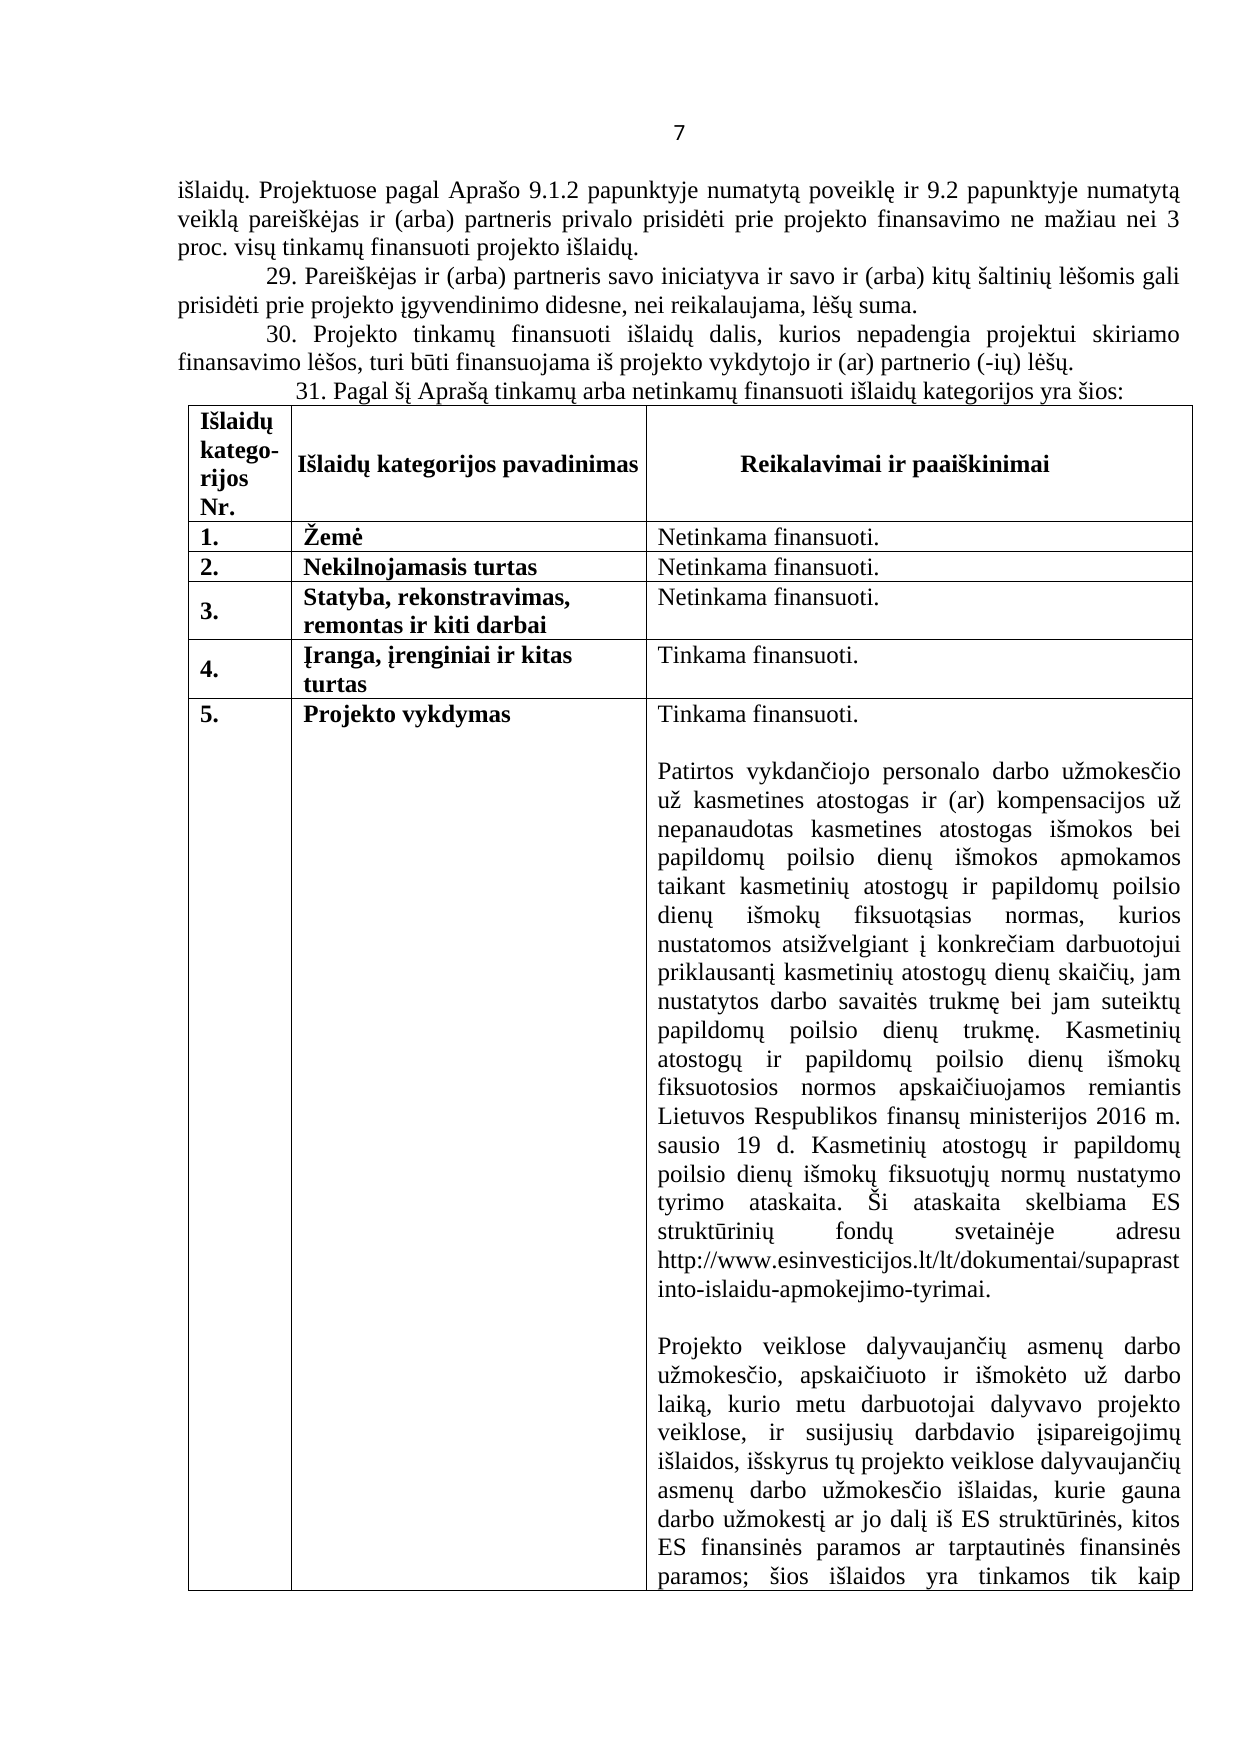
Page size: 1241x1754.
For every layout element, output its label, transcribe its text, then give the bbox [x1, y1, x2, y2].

table_cell 2. [189, 552, 291, 581]
text 30. Projekto tinkamų finansuoti išlaidų dalis, kurios nepadengia projektui skiriamo finansavimo lėšos, turi būti finansuojama iš projekto vykdytojo ir (ar) partnerio (-ių) lėšų. [177, 319, 1181, 376]
table_header Išlaidų katego-rijos Nr. [189, 406, 291, 521]
table_cell 5. [189, 699, 291, 1590]
table_cell Žemė [292, 522, 646, 551]
table_cell 1. [189, 522, 291, 551]
table_cell 3. [189, 582, 291, 639]
text 29. Pareiškėjas ir (arba) partneris savo iniciatyva ir savo ir (arba) kitų šaltinių lėšomis gali prisidėti prie projekto įgyvendinimo didesne, nei reikalaujama, lėšų suma. [177, 261, 1181, 319]
table_cell 4. [189, 640, 291, 698]
table_cell Įranga, įrenginiai ir kitas turtas [292, 640, 646, 698]
text 31. Pagal šį Aprašą tinkamų arba netinkamų finansuoti išlaidų kategorijos yra šios: [177, 376, 1181, 405]
table_cell Tinkama finansuoti. Patirtos vykdančiojo personalo darbo užmokesčio už kasmetines atostogas ir (ar) kompensacijos už nepanaudotas kasmetines atostogas išmokos bei papildomų poilsio dienų išmokos apmokamos taikant kasmetinių atostogų ir papildomų poilsio dienų išmokų fiksuotąsias normas, kurios nustatomos atsižvelgiant į konkrečiam darbuotojui priklausantį kasmetinių atostogų dienų skaičių, jam nustatytos darbo savaitės trukmę bei jam suteiktų papildomų poilsio dienų trukmę. Kasmetinių atostogų ir papildomų poilsio dienų išmokų fiksuotosios normos apskaičiuojamos remiantis Lietuvos Respublikos finansų ministerijos 2016 m. sausio 19 d. Kasmetinių atostogų ir papildomų poilsio dienų išmokų fiksuotųjų normų nustatymo tyrimo ataskaita. Ši ataskaita skelbiama ES struktūrinių fondų svetainėje adresu http://www.esinvesticijos.lt/lt/dokumentai/supaprastinto-islaidu-apmokejimo-tyrimai. Projekto veiklose dalyvaujančių asmenų darbo užmokesčio, apskaičiuoto ir išmokėto už darbo laiką, kurio metu darbuotojai dalyvavo projekto veiklose, ir susijusių darbdavio įsipareigojimų išlaidos, išskyrus tų projekto veiklose dalyvaujančių asmenų darbo užmokesčio išlaidas, kurie gauna darbo užmokestį ar jo dalį iš ES struktūrinės, kitos ES finansinės paramos ar tarptautinės finansinės paramos; šios išlaidos yra tinkamos tik kaip [647, 699, 1192, 1590]
table_cell Tinkama finansuoti. [647, 640, 1192, 698]
table_cell Nekilnojamasis turtas [292, 552, 646, 581]
table_cell Netinkama finansuoti. [647, 552, 1192, 581]
table_cell Statyba, rekonstravimas, remontas ir kiti darbai [292, 582, 646, 639]
table_cell Projekto vykdymas [292, 699, 646, 1590]
table_header Išlaidų kategorijos pavadinimas [292, 406, 646, 521]
table_cell Netinkama finansuoti. [647, 582, 1192, 639]
table_header Reikalavimai ir paaiškinimai [647, 406, 1192, 521]
table_cell Netinkama finansuoti. [647, 522, 1192, 551]
text išlaidų. Projektuose pagal Aprašo 9.1.2 papunktyje numatytą poveiklę ir 9.2 papunktyje numatytą veiklą pareiškėjas ir (arba) partneris privalo prisidėti prie projekto finansavimo ne mažiau nei 3 proc. visų tinkamų finansuoti projekto išlaidų. [177, 175, 1181, 261]
